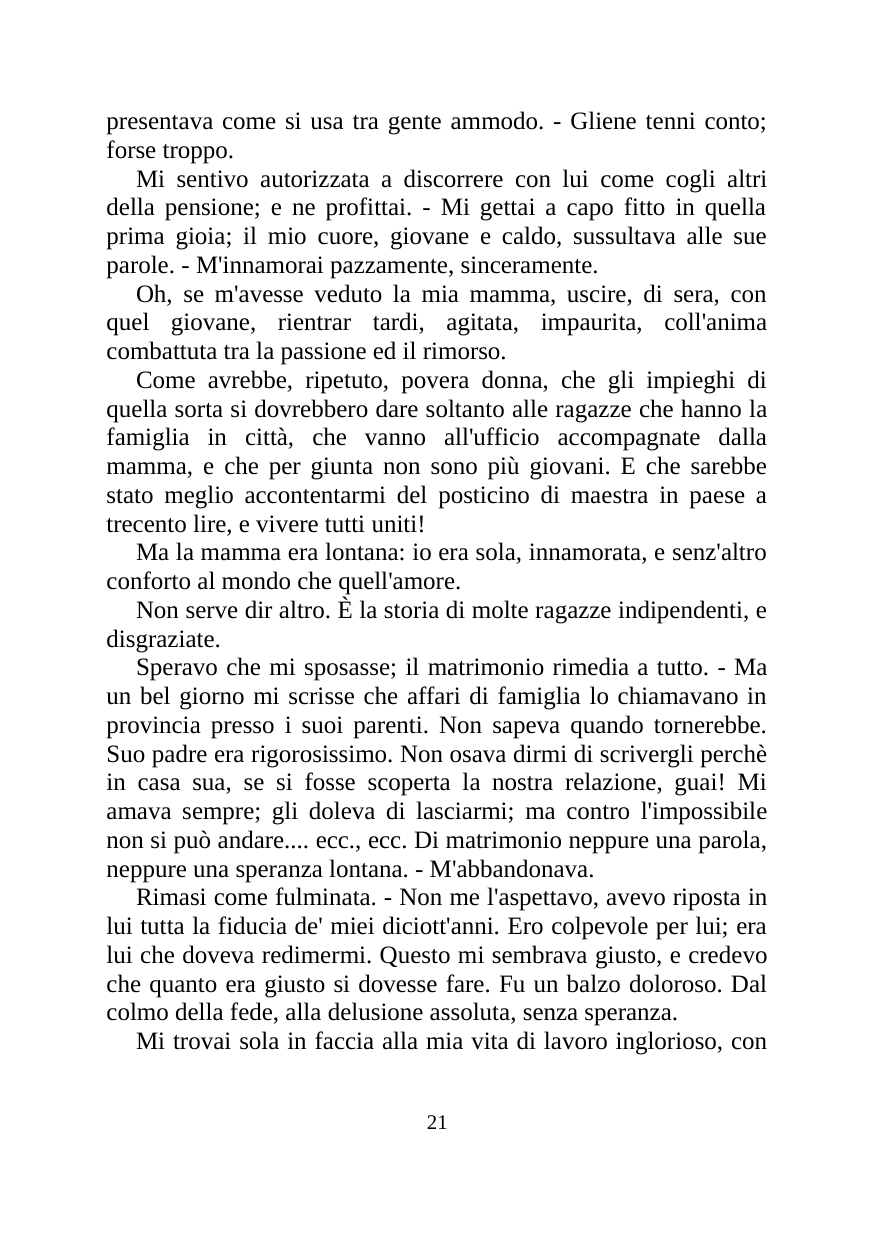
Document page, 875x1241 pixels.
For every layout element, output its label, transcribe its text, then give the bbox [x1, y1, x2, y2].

text Oh, se m'avesse veduto la mia mamma, uscire, di sera, con quel giovane, rientrar tardi, agitata, impaurita, coll'anima combattuta tra la passione ed il rimorso. [106, 279, 768, 365]
text Come avrebbe, ripetuto, povera donna, che gli impieghi di quella sorta si dovrebbero dare soltanto alle ragazze che hanno la famiglia in città, che vanno all'ufficio accompagnate dalla mamma, e che per giunta non sono più giovani. E che sarebbe stato meglio accontentarmi del posticino di maestra in paese a trecento lire, e vivere tutti uniti! [106, 365, 768, 537]
text Mi sentivo autorizzata a discorrere con lui come cogli altri della pensione; e ne profittai. - Mi gettai a capo fitto in quella prima gioia; il mio cuore, giovane e caldo, sussultava alle sue parole. - M'innamorai pazzamente, sinceramente. [106, 164, 768, 279]
text Speravo che mi sposasse; il matrimonio rimedia a tutto. - Ma un bel giorno mi scrisse che affari di famiglia lo chiamavano in provincia presso i suoi parenti. Non sapeva quando tornerebbe. Suo padre era rigorosissimo. Non osava dirmi di scrivergli perchè in casa sua, se si fosse scoperta la nostra relazione, guai! Mi amava sempre; gli doleva di lasciarmi; ma contro l'impossibile non si può andare.... ecc., ecc. Di matrimonio neppure una parola, neppure una speranza lontana. - M'abbandonava. [106, 652, 768, 882]
text Mi trovai sola in faccia alla mia vita di lavoro inglorioso, con [106, 1026, 768, 1055]
text Rimasi come fulminata. - Non me l'aspettavo, avevo riposta in lui tutta la fiducia de' miei diciott'anni. Ero colpevole per lui; era lui che doveva redimermi. Questo mi sembrava giusto, e credevo che quanto era giusto si dovesse fare. Fu un balzo doloroso. Dal colmo della fede, alla delusione assoluta, senza speranza. [106, 882, 768, 1026]
text Non serve dir altro. È la storia di molte ragazze indipendenti, e disgraziate. [106, 595, 768, 652]
text Ma la mamma era lontana: io era sola, innamorata, e senz'altro conforto al mondo che quell'amore. [106, 537, 768, 595]
text presentava come si usa tra gente ammodo. - Gliene tenni conto; forse troppo. [106, 106, 768, 164]
